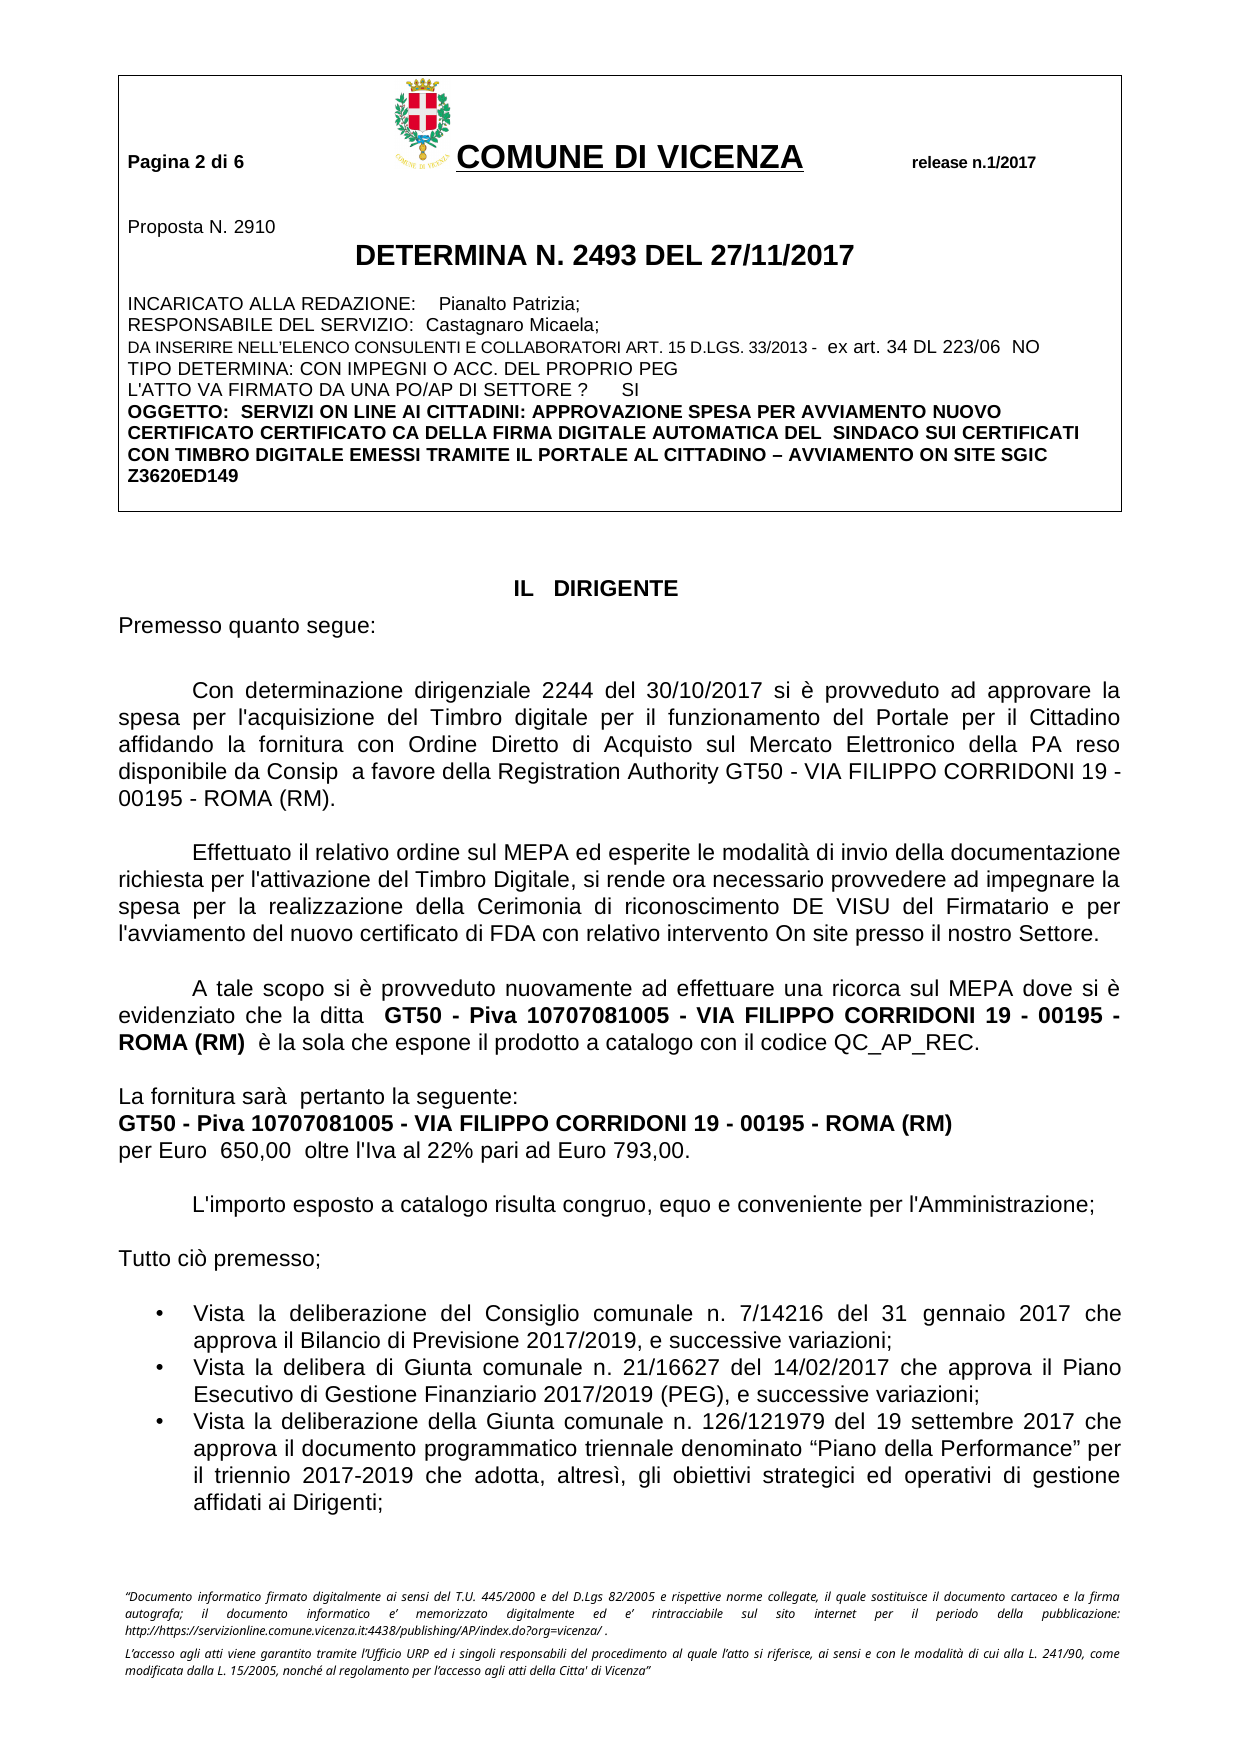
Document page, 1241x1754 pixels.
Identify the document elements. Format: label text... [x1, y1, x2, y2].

text Tutto ciò premesso; [118, 1245, 1122, 1272]
picture [394, 78, 451, 169]
text GT50 - Piva 10707081005 - VIA FILIPPO CORRIDONI 19 - 00195 - ROMA (RM) [118, 1109, 1122, 1136]
list Vista la deliberazione del Consiglio comunale n. 7/14216 del 31 gennaio 2017 che approva il Bilancio di Previsione 2017/2019, e successive variazioni; [156, 1299, 1122, 1353]
text A tale scopo si è provveduto nuovamente ad effettuare una ricorca sul MEPA dove si è evidenziato che la ditta GT50 - Piva 10707081005 - VIA FILIPPO CORRIDONI 19 - 00195 - ROMA (RM) è la sola che espone il prodotto a catalogo con il codice QC_AP_REC. [118, 974, 1122, 1055]
text La fornitura sarà pertanto la seguente: [118, 1082, 1122, 1109]
text L'importo esposto a catalogo risulta congruo, equo e conveniente per l'Amministrazione; [118, 1191, 1122, 1218]
text Premesso quanto segue: [118, 601, 1122, 638]
text Effettuato il relativo ordine sul MEPA ed esperite le modalità di invio della documentazione richiesta per l'attivazione del Timbro Digitale, si rende ora necessario provvedere ad impegnare la spesa per la realizzazione della Cerimonia di riconoscimento DE VISU del Firmatario e per l'avviamento del nuovo certificato di FDA con relativo intervento On site presso il nostro Settore. [118, 838, 1122, 947]
text IL DIRIGENTE [118, 526, 1122, 601]
text per Euro 650,00 oltre l'Iva al 22% pari ad Euro 793,00. [118, 1136, 1122, 1163]
list Vista la deliberazione della Giunta comunale n. 126/121979 del 19 settembre 2017 che approva il documento programmatico triennale denominato “Piano della Performance” per il triennio 2017-2019 che adotta, altresì, gli obiettivi strategici ed operativi di gestione affidati ai Dirigenti; [156, 1407, 1122, 1516]
list Vista la delibera di Giunta comunale n. 21/16627 del 14/02/2017 che approva il Piano Esecutivo di Gestione Finanziario 2017/2019 (PEG), e successive variazioni; [156, 1353, 1122, 1407]
text Con determinazione dirigenziale 2244 del 30/10/2017 si è provveduto ad approvare la spesa per l'acquisizione del Timbro digitale per il funzionamento del Portale per il Cittadino affidando la fornitura con Ordine Diretto di Acquisto sul Mercato Elettronico della PA reso disponibile da Consip a favore della Registration Authority GT50 - VIA FILIPPO CORRIDONI 19 - 00195 - ROMA (RM). [118, 676, 1122, 811]
